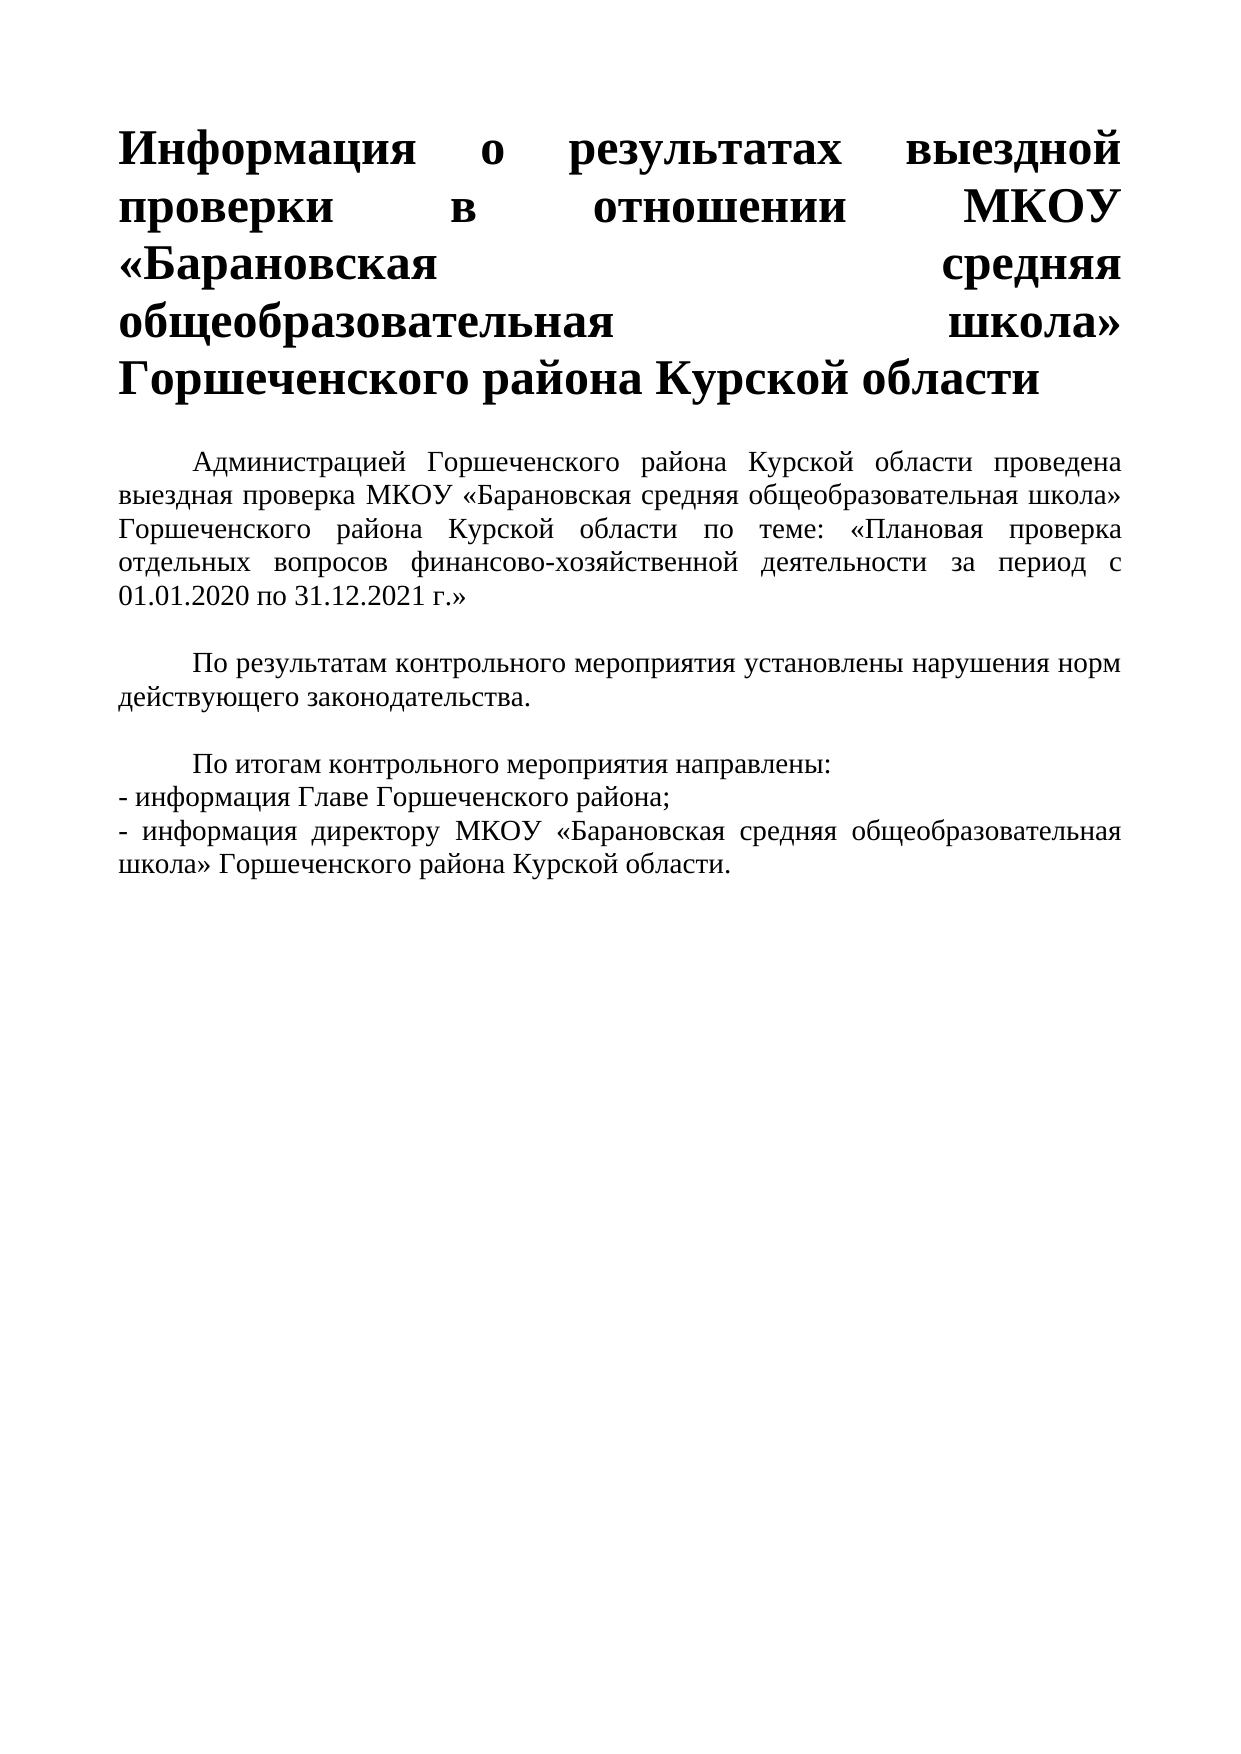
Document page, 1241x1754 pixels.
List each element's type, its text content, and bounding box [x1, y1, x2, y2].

text По итогам контрольного мероприятия направлены: [118, 746, 1122, 779]
text - информация Главе Горшеченского района; [118, 779, 1122, 813]
text - информация директору МКОУ «Барановская средняя общеобразовательная школа» Горшеченского района Курской области. [118, 813, 1122, 880]
text Администрацией Горшеченского района Курской области проведена выездная проверка МКОУ «Барановская средняя общеобразовательная школа» Горшеченского района Курской области по теме: «Плановая проверка отдельных вопросов финансово-хозяйственной деятельности за период с 01.01.2020 по 31.12.2021 г.» [118, 444, 1122, 612]
text Информация о результатах выездной проверки в отношении МКОУ «Барановская средняя общеобразовательная школа» Горшеченского района Курской области [118, 118, 1122, 406]
text По результатам контрольного мероприятия установлены нарушения норм действующего законодательства. [118, 645, 1122, 712]
